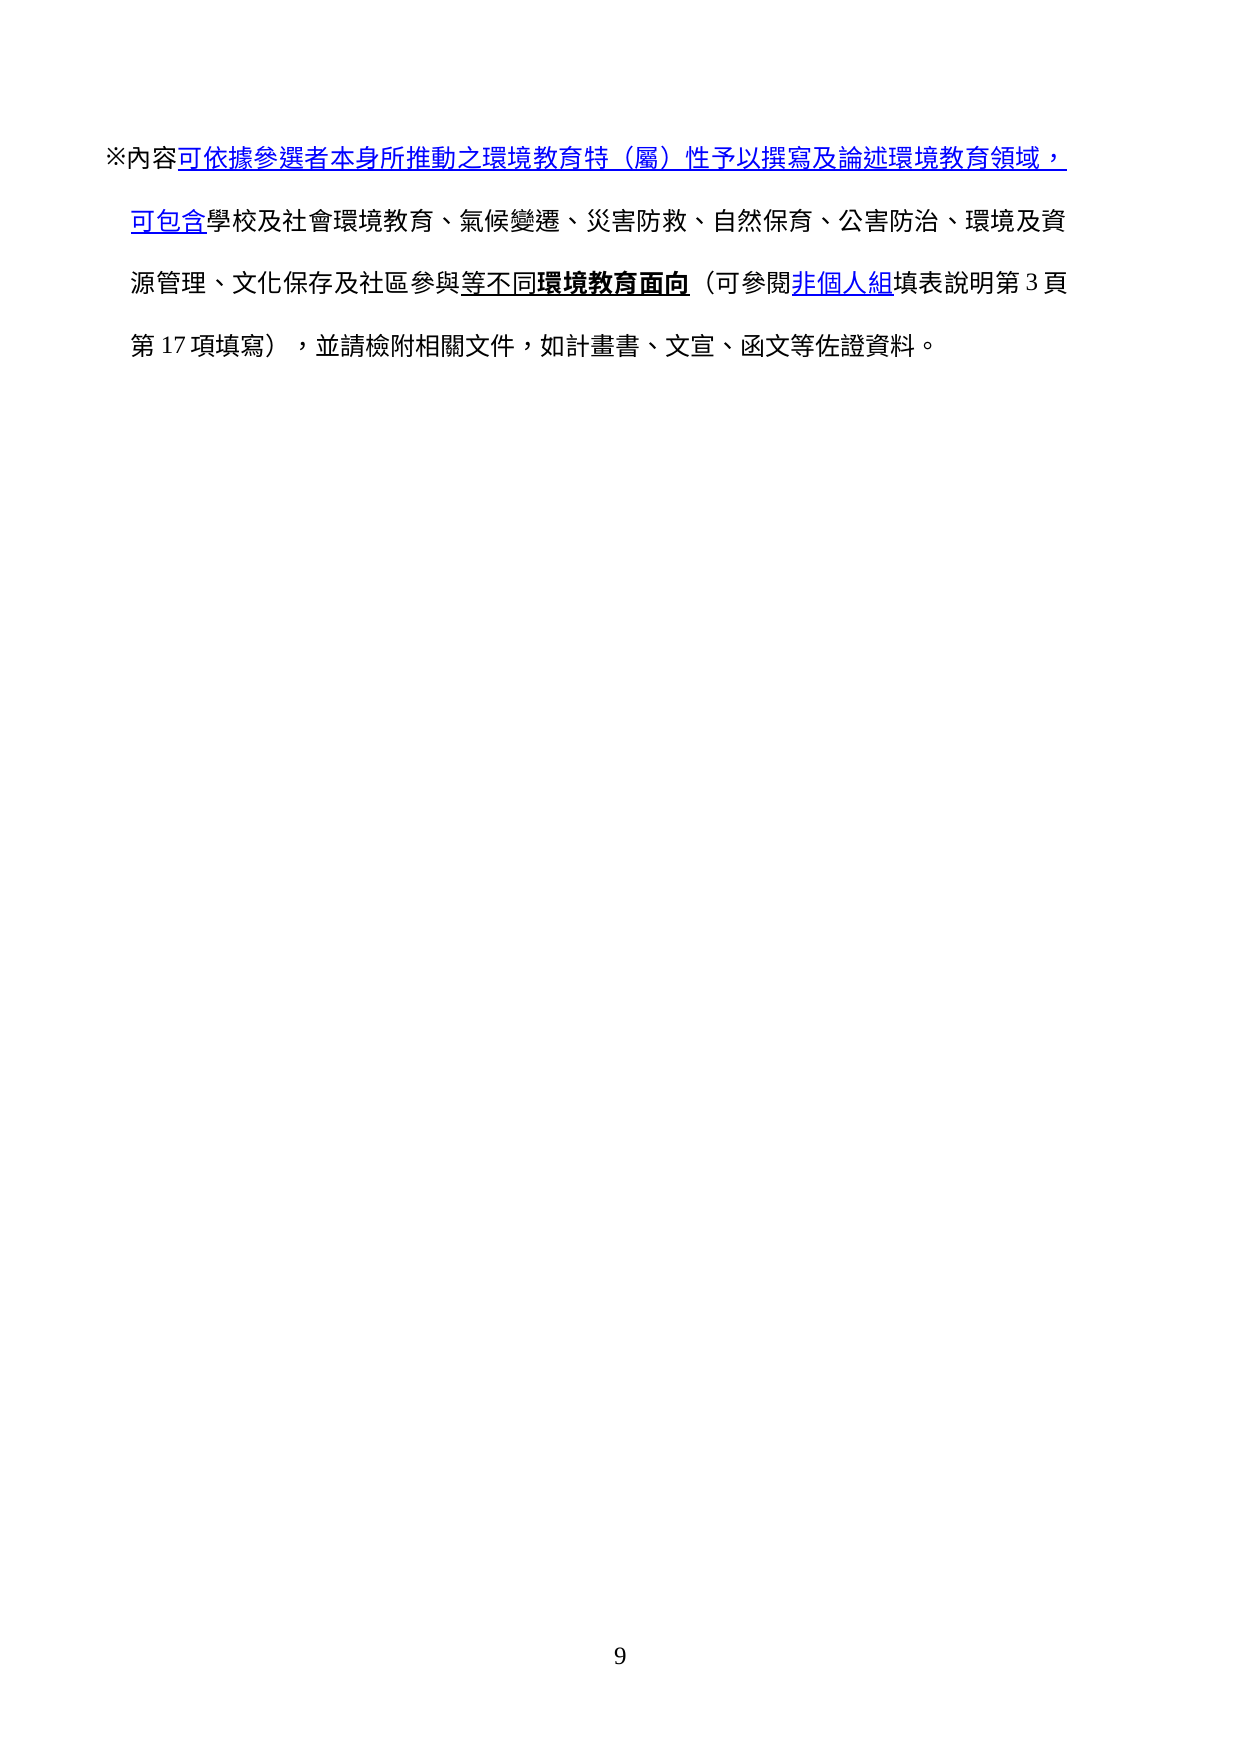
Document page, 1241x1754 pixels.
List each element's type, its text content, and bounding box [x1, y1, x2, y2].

text ※內容可依據參選者本身所推動之環境教育特（屬）性予以撰寫及論述環境教育領域，可包含學校及社會環境教育、氣候變遷、災害防救、自然保育、公害防治、環境及資源管理、文化保存及社區參與等不同環境教育面向（可參閱非個人組填表說明第3頁第17項填寫），並請檢附相關文件，如計畫書、文宣、函文等佐證資料。 [106, 115, 1068, 365]
